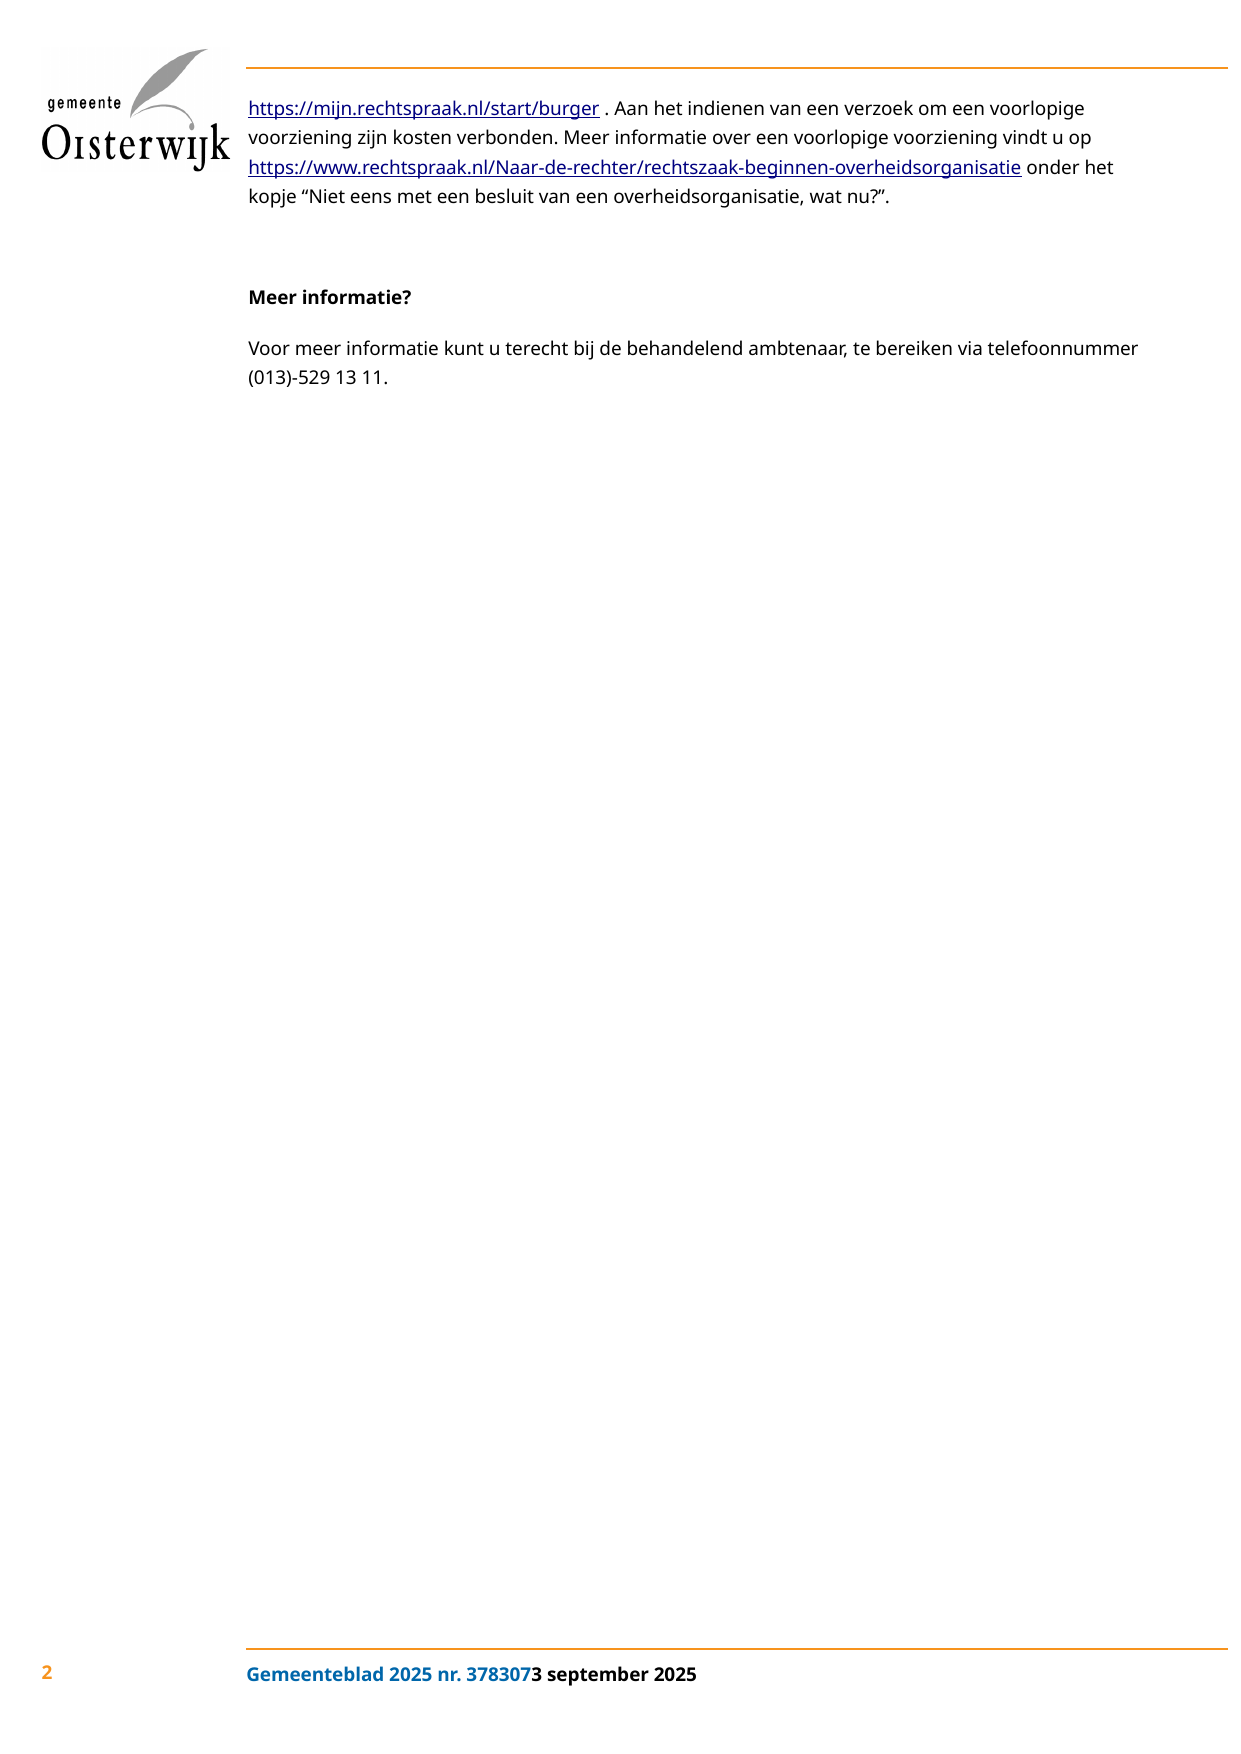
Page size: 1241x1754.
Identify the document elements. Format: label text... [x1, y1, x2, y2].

text https://mijn.rechtspraak.nl/start/burger . Aan het indienen van een verzoek om een voorlopige voorziening zijn kosten verbonden. Meer informatie over een voorlopige voorziening vindt u op https://www.rechtspraak.nl/Naar-de-rechter/rechtszaak-beginnen-overheidsorganisatie onder het kopje “Niet eens met een besluit van een overheidsorganisatie, wat nu?”. [248, 95, 1152, 209]
picture [41, 47, 231, 172]
text Meer informatie? [248, 284, 1152, 310]
text Voor meer informatie kunt u terecht bij de behandelend ambtenaar, te bereiken via telefoonnummer (013)-529 13 11. [248, 335, 1152, 390]
